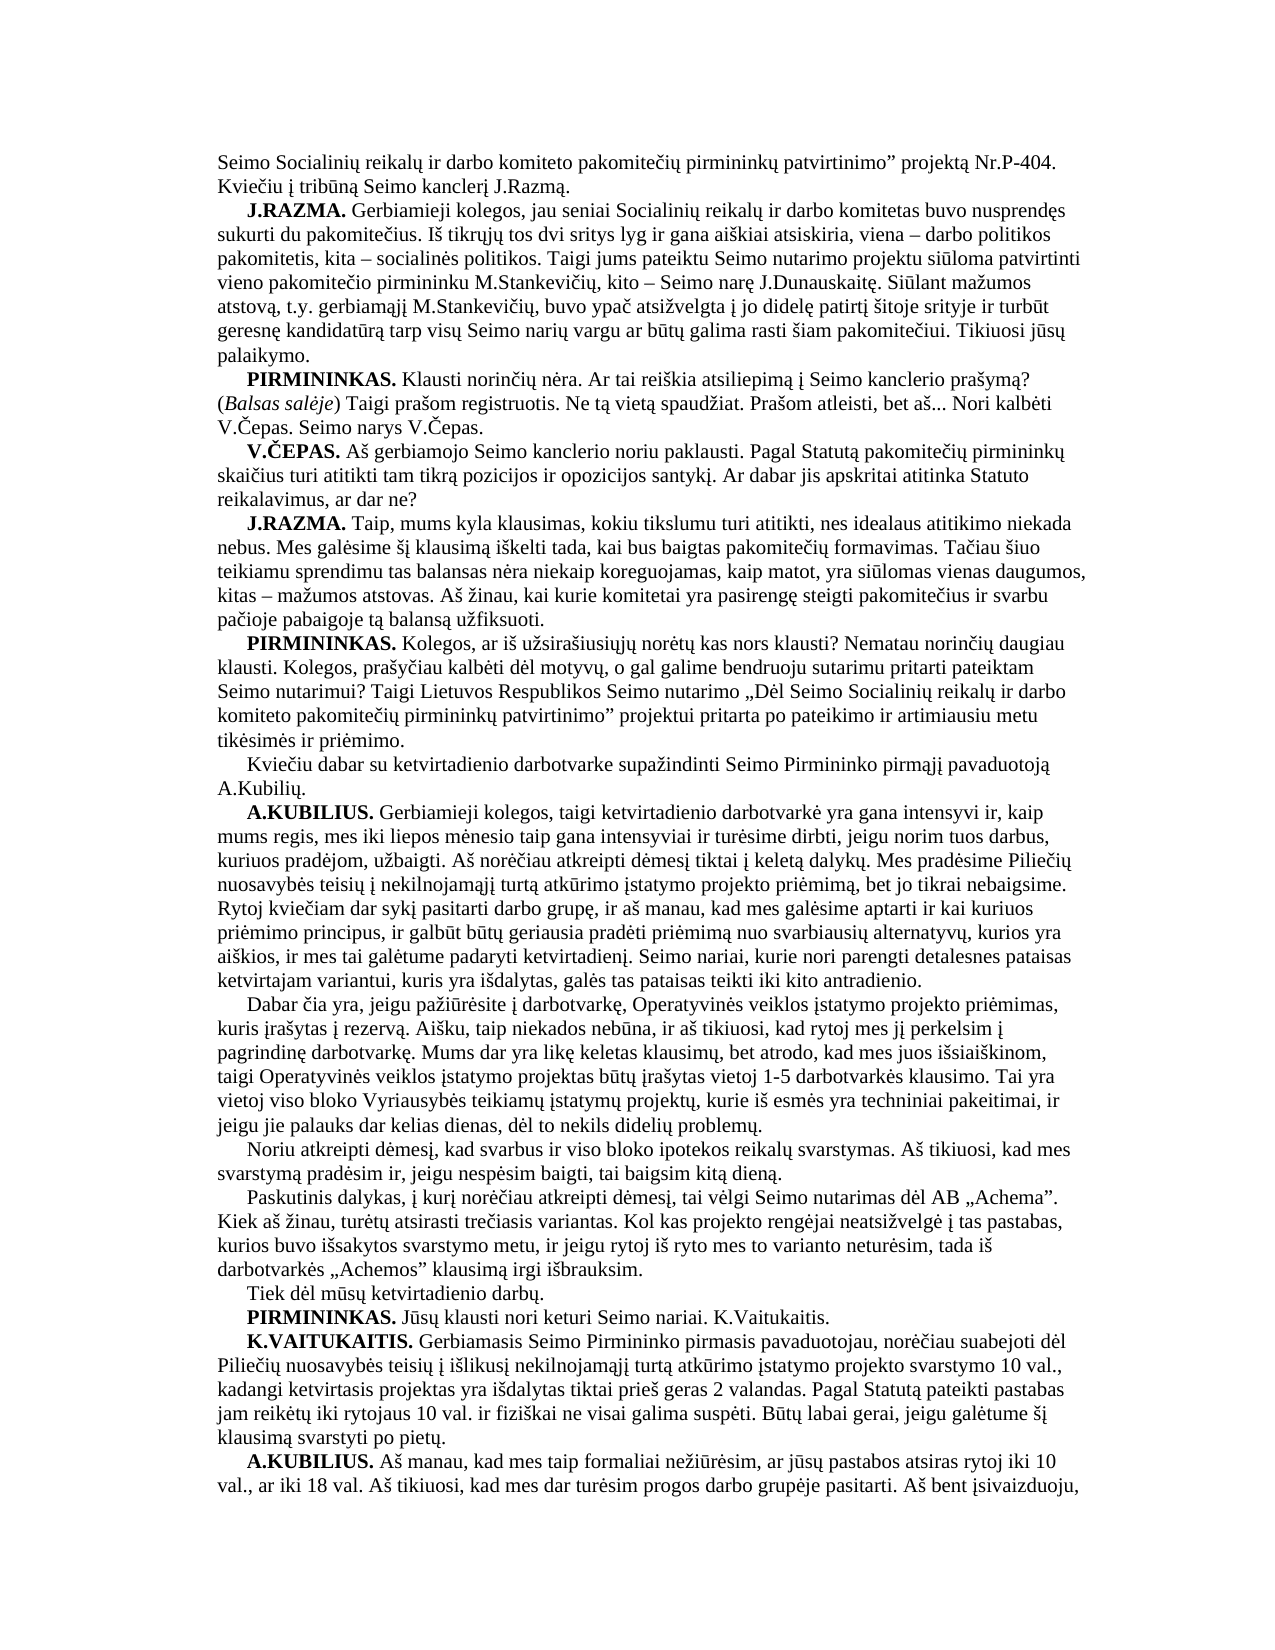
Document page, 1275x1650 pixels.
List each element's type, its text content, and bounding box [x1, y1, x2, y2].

text A.KUBILIUS. Gerbiamieji kolegos, taigi ketvirtadienio darbotvarkė yra gana intensyvi ir, kaip mums regis, mes iki liepos mėnesio taip gana intensyviai ir turėsime dirbti, jeigu norim tuos darbus, kuriuos pradėjom, užbaigti. Aš norėčiau atkreipti dėmesį tiktai į keletą dalykų. Mes pradėsime Piliečių nuosavybės teisių į nekilnojamąjį turtą atkūrimo įstatymo projekto priėmimą, bet jo tikrai nebaigsime. Rytoj kviečiam dar sykį pasitarti darbo grupę, ir aš manau, kad mes galėsime aptarti ir kai kuriuos priėmimo principus, ir galbūt būtų geriausia pradėti priėmimą nuo svarbiausių alternatyvų, kurios yra aiškios, ir mes tai galėtume padaryti ketvirtadienį. Seimo nariai, kurie nori parengti detalesnes pataisas ketvirtajam variantui, kuris yra išdalytas, galės tas pataisas teikti iki kito antradienio. [217, 800, 1087, 992]
text A.KUBILIUS. Aš manau, kad mes taip formaliai nežiūrėsim, ar jūsų pastabos atsiras rytoj iki 10 val., ar iki 18 val. Aš tikiuosi, kad mes dar turėsim progos darbo grupėje pasitarti. Aš bent įsivaizduoju, [217, 1449, 1087, 1497]
text Paskutinis dalykas, į kurį norėčiau atkreipti dėmesį, tai vėlgi Seimo nutarimas dėl AB „Achema”. Kiek aš žinau, turėtų atsirasti trečiasis variantas. Kol kas projekto rengėjai neatsižvelgė į tas pastabas, kurios buvo išsakytos svarstymo metu, ir jeigu rytoj iš ryto mes to varianto neturėsim, tada iš darbotvarkės „Achemos” klausimą irgi išbrauksim. [217, 1185, 1087, 1281]
text PIRMININKAS. Kolegos, ar iš užsirašiusiųjų norėtų kas nors klausti? Nematau norinčių daugiau klausti. Kolegos, prašyčiau kalbėti dėl motyvų, o gal galime bendruoju sutarimu pritarti pateiktam Seimo nutarimui? Taigi Lietuvos Respublikos Seimo nutarimo „Dėl Seimo Socialinių reikalų ir darbo komiteto pakomitečių pirmininkų patvirtinimo” projektui pritarta po pateikimo ir artimiausiu metu tikėsimės ir priėmimo. [217, 631, 1087, 752]
text Tiek dėl mūsų ketvirtadienio darbų. [217, 1281, 1087, 1305]
text K.VAITUKAITIS. Gerbiamasis Seimo Pirmininko pirmasis pavaduotojau, norėčiau suabejoti dėl Piliečių nuosavybės teisių į išlikusį nekilnojamąjį turtą atkūrimo įstatymo projekto svarstymo 10 val., kadangi ketvirtasis projektas yra išdalytas tiktai prieš geras 2 valandas. Pagal Statutą pateikti pastabas jam reikėtų iki rytojaus 10 val. ir fiziškai ne visai galima suspėti. Būtų labai gerai, jeigu galėtume šį klausimą svarstyti po pietų. [217, 1329, 1087, 1449]
text J.RAZMA. Taip, mums kyla klausimas, kokiu tikslumu turi atitikti, nes idealaus atitikimo niekada nebus. Mes galėsime šį klausimą iškelti tada, kai bus baigtas pakomitečių formavimas. Tačiau šiuo teikiamu sprendimu tas balansas nėra niekaip koreguojamas, kaip matot, yra siūlomas vienas daugumos, kitas – mažumos atstovas. Aš žinau, kai kurie komitetai yra pasirengę steigti pakomitečius ir svarbu pačioje pabaigoje tą balansą užfiksuoti. [217, 511, 1087, 631]
text Kviečiu dabar su ketvirtadienio darbotvarke supažindinti Seimo Pirmininko pirmąjį pavaduotoją A.Kubilių. [217, 752, 1087, 800]
text Noriu atkreipti dėmesį, kad svarbus ir viso bloko ipotekos reikalų svarstymas. Aš tikiuosi, kad mes svarstymą pradėsim ir, jeigu nespėsim baigti, tai baigsim kitą dieną. [217, 1137, 1087, 1185]
text J.RAZMA. Gerbiamieji kolegos, jau seniai Socialinių reikalų ir darbo komitetas buvo nusprendęs sukurti du pakomitečius. Iš tikrųjų tos dvi sritys lyg ir gana aiškiai atsiskiria, viena – darbo politikos pakomitetis, kita – socialinės politikos. Taigi jums pateiktu Seimo nutarimo projektu siūloma patvirtinti vieno pakomitečio pirmininku M.Stankevičių, kito – Seimo narę J.Dunauskaitę. Siūlant mažumos atstovą, t.y. gerbiamąjį M.Stankevičių, buvo ypač atsižvelgta į jo didelę patirtį šitoje srityje ir turbūt geresnę kandidatūrą tarp visų Seimo narių vargu ar būtų galima rasti šiam pakomitečiui. Tikiuosi jūsų palaikymo. [217, 198, 1087, 367]
text Dabar čia yra, jeigu pažiūrėsite į darbotvarkę, Operatyvinės veiklos įstatymo projekto priėmimas, kuris įrašytas į rezervą. Aišku, taip niekados nebūna, ir aš tikiuosi, kad rytoj mes jį perkelsim į pagrindinę darbotvarkę. Mums dar yra likę keletas klausimų, bet atrodo, kad mes juos išsiaiškinom, taigi Operatyvinės veiklos įstatymo projektas būtų įrašytas vietoj 1-5 darbotvarkės klausimo. Tai yra vietoj viso bloko Vyriausybės teikiamų įstatymų projektų, kurie iš esmės yra techniniai pakeitimai, ir jeigu jie palauks dar kelias dienas, dėl to nekils didelių problemų. [217, 992, 1087, 1137]
text Seimo Socialinių reikalų ir darbo komiteto pakomitečių pirmininkų patvirtinimo” projektą Nr.P-404. Kviečiu į tribūną Seimo kanclerį J.Razmą. [217, 150, 1087, 198]
text PIRMININKAS. Jūsų klausti nori keturi Seimo nariai. K.Vaitukaitis. [217, 1305, 1087, 1329]
text PIRMININKAS. Klausti norinčių nėra. Ar tai reiškia atsiliepimą į Seimo kanclerio prašymą? (Balsas salėje) Taigi prašom registruotis. Ne tą vietą spaudžiat. Prašom atleisti, bet aš... Nori kalbėti V.Čepas. Seimo narys V.Čepas. [217, 367, 1087, 439]
text V.ČEPAS. Aš gerbiamojo Seimo kanclerio noriu paklausti. Pagal Statutą pakomitečių pirmininkų skaičius turi atitikti tam tikrą pozicijos ir opozicijos santykį. Ar dabar jis apskritai atitinka Statuto reikalavimus, ar dar ne? [217, 439, 1087, 511]
